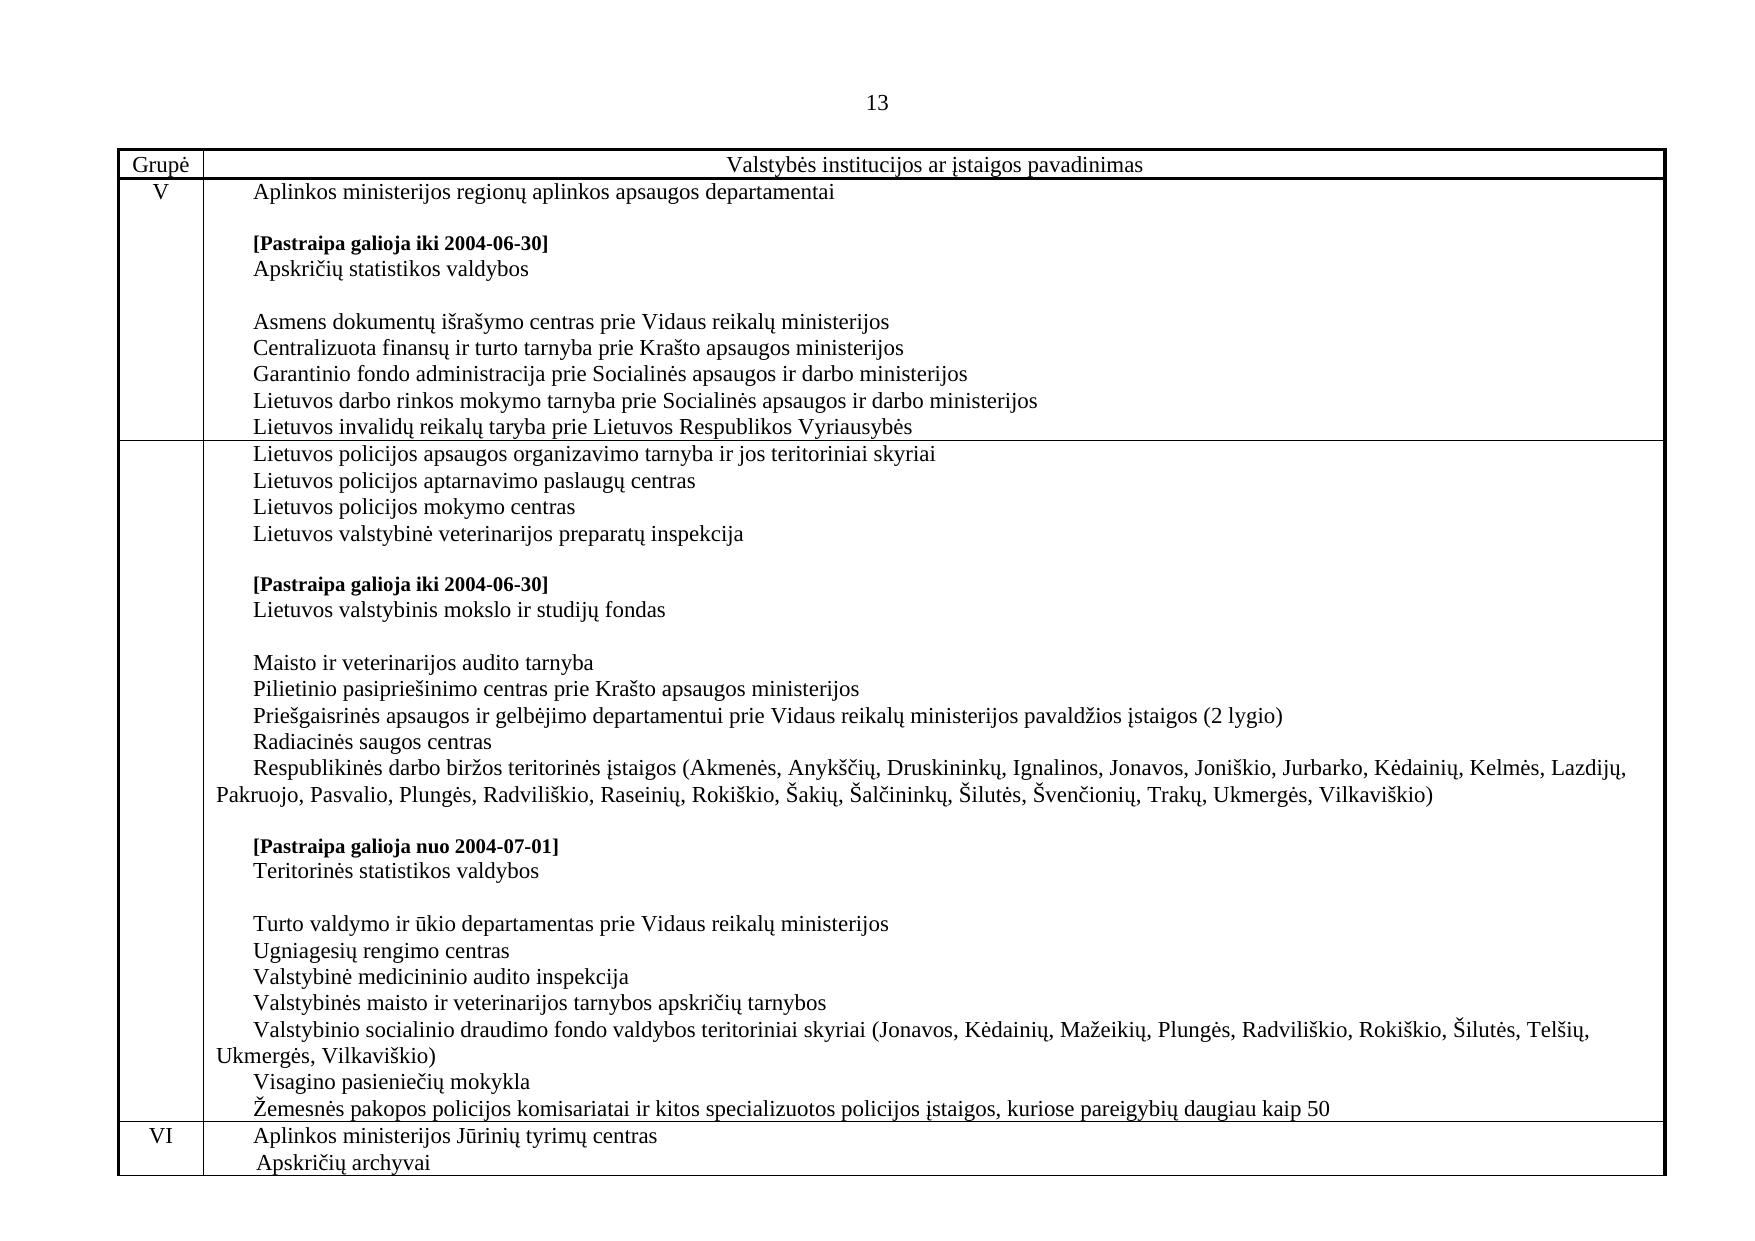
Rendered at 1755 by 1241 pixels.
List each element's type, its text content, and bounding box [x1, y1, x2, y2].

table_cell VI [120, 1122, 203, 1175]
table_cell Aplinkos ministerijos Jūrinių tyrimų centras Apskričių archyvai [204, 1122, 1663, 1175]
table_header Valstybės institucijos ar įstaigos pavadinimas [204, 151, 1663, 177]
table_cell Lietuvos policijos apsaugos organizavimo tarnyba ir jos teritoriniai skyriai Lietuvos policijos aptarnavimo paslaugų centras Lietuvos policijos mokymo centras Lietuvos valstybinė veterinarijos preparatų inspekcija [Pastraipa galioja iki 2004-06-30] Lietuvos valstybinis mokslo ir studijų fondas Maisto ir veterinarijos audito tarnyba Pilietinio pasipriešinimo centras prie Krašto apsaugos ministerijos Priešgaisrinės apsaugos ir gelbėjimo departamentui prie Vidaus reikalų ministerijos pavaldžios įstaigos (2 lygio) Radiacinės saugos centras Respublikinės darbo biržos teritorinės įstaigos (Akmenės, Anykščių, Druskininkų, Ignalinos, Jonavos, Joniškio, Jurbarko, Kėdainių, Kelmės, Lazdijų, Pakruojo, Pasvalio, Plungės, Radviliškio, Raseinių, Rokiškio, Šakių, Šalčininkų, Šilutės, Švenčionių, Trakų, Ukmergės, Vilkaviškio) [Pastraipa galioja nuo 2004-07-01] Teritorinės statistikos valdybos Turto valdymo ir ūkio departamentas prie Vidaus reikalų ministerijos Ugniagesių rengimo centras Valstybinė medicininio audito inspekcija Valstybinės maisto ir veterinarijos tarnybos apskričių tarnybos Valstybinio socialinio draudimo fondo valdybos teritoriniai skyriai (Jonavos, Kėdainių, Mažeikių, Plungės, Radviliškio, Rokiškio, Šilutės, Telšių, Ukmergės, Vilkaviškio) Visagino pasieniečių mokykla Žemesnės pakopos policijos komisariatai ir kitos specializuotos policijos įstaigos, kuriose pareigybių daugiau kaip 50 [204, 441, 1663, 1121]
table_header Grupė [120, 151, 203, 177]
table_cell [120, 441, 203, 1121]
table_cell Aplinkos ministerijos regionų aplinkos apsaugos departamentai [Pastraipa galioja iki 2004-06-30] Apskričių statistikos valdybos Asmens dokumentų išrašymo centras prie Vidaus reikalų ministerijos Centralizuota finansų ir turto tarnyba prie Krašto apsaugos ministerijos Garantinio fondo administracija prie Socialinės apsaugos ir darbo ministerijos Lietuvos darbo rinkos mokymo tarnyba prie Socialinės apsaugos ir darbo ministerijos Lietuvos invalidų reikalų taryba prie Lietuvos Respublikos Vyriausybės [204, 180, 1663, 439]
table_cell V [120, 180, 203, 439]
